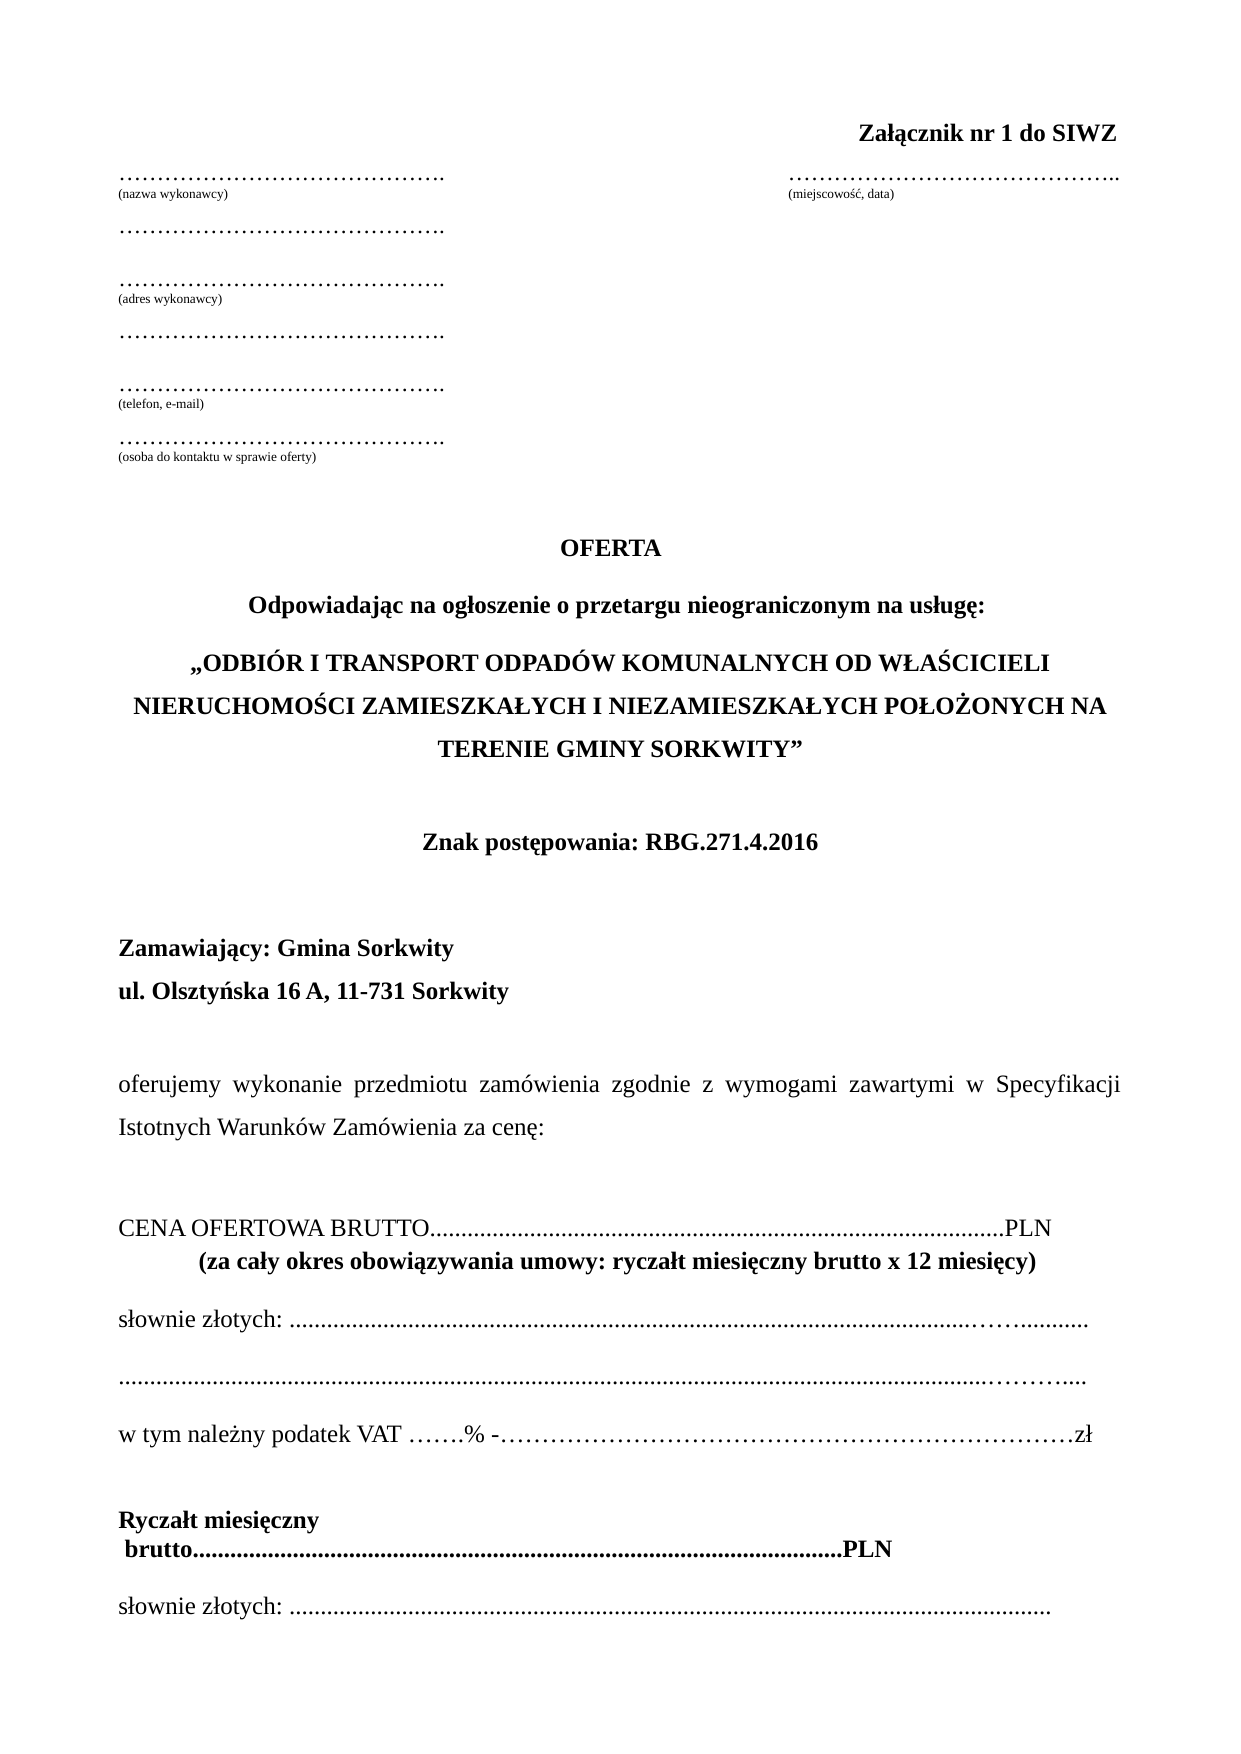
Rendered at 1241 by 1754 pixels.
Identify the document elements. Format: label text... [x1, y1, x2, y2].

text ……………………………………. …………………………………….. [118, 159, 1122, 186]
text Odpowiadając na ogłoszenie o przetargu nieograniczonym na usługę: [118, 591, 1122, 619]
subtitle Znak postępowania: RBG.271.4.2016 [118, 827, 1122, 855]
text ……………………………………. [118, 265, 1122, 291]
text „ODBIÓR I TRANSPORT ODPADÓW KOMUNALNYCH OD WŁAŚCICIELI NIERUCHOMOŚCI ZAMIESZKAŁYCH I NIEZAMIESZKAŁYCH POŁOŻONYCH NA TERENIE GMINY SORKWITY” [118, 648, 1122, 763]
text (telefon, e-mail) [118, 397, 1122, 423]
text ul. Olsztyńska 16 A, 11-731 Sorkwity [118, 976, 1122, 1005]
text ……………………………………. [118, 370, 1122, 397]
text CENA OFERTOWA BRUTTO............................................................................................PLN [118, 1213, 1115, 1242]
text Załącznik nr 1 do SIWZ [634, 118, 1122, 147]
text (osoba do kontaktu w sprawie oferty) [118, 449, 1122, 476]
text ……………………………………. [118, 423, 1122, 449]
text Ryczałt miesięczny [118, 1505, 1115, 1534]
text (za cały okres obowiązywania umowy: ryczałt miesięczny brutto x 12 miesięcy) [118, 1246, 1115, 1275]
text słownie złotych: .............................................................................................................……........... [118, 1304, 1115, 1332]
text (adres wykonawcy) [118, 291, 1122, 317]
text w tym należny podatek VAT …….% -……………………………………………………………zł [118, 1419, 1115, 1447]
text słownie złotych: .......................................................................................................................... [118, 1591, 1115, 1620]
text (nazwa wykonawcy) (miejscowość, data) [118, 186, 1122, 212]
text ……………………………………. [118, 317, 1122, 344]
text oferujemy wykonanie przedmiotu zamówienia zgodnie z wymogami zawartymi w Specyfikacji Istotnych Warunków Zamówienia za cenę: [118, 1069, 1122, 1141]
text ……………………………………. [118, 212, 1122, 238]
text brutto........................................................................................................PLN [118, 1534, 1115, 1562]
text Zamawiający: Gmina Sorkwity [118, 933, 1122, 962]
text ...........................................................................................................................................……….... [118, 1361, 1115, 1390]
text OFERTA [99, 533, 1122, 562]
